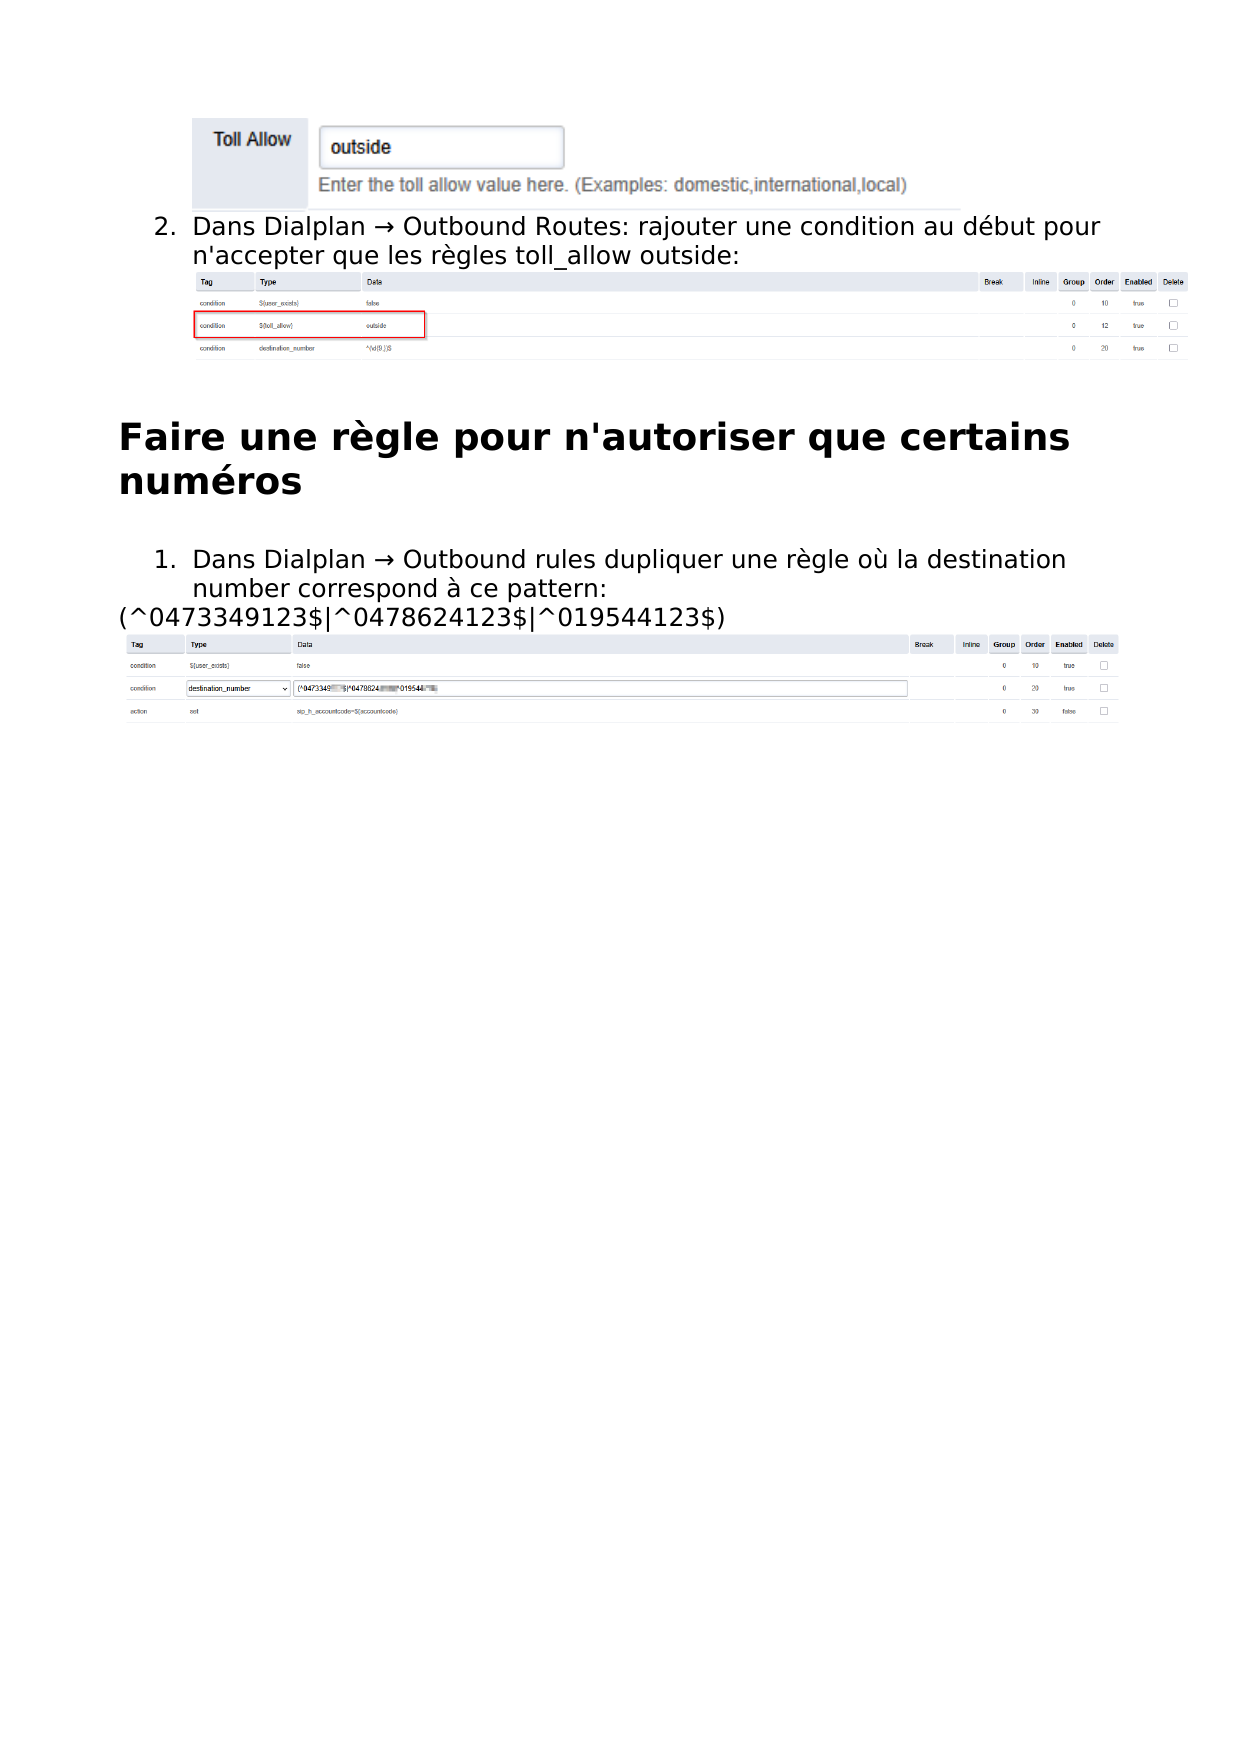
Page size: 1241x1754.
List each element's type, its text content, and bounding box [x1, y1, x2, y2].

list Dans Dialplan → Outbound Routes: rajouter une condition au début pour n'accepter que les règles toll_allow outside: [177, 212, 1122, 361]
picture [118, 632, 1123, 728]
picture [192, 118, 961, 212]
text (^0473349123$|^0478624123$|^019544123$) [118, 603, 1122, 632]
subtitle Faire une règle pour n'autoriser que certains numéros [118, 416, 1122, 503]
list [961, 118, 1122, 212]
picture [192, 270, 1196, 362]
list Dans Dialplan → Outbound rules dupliquer une règle où la destination number correspond à ce pattern: [177, 545, 1122, 603]
